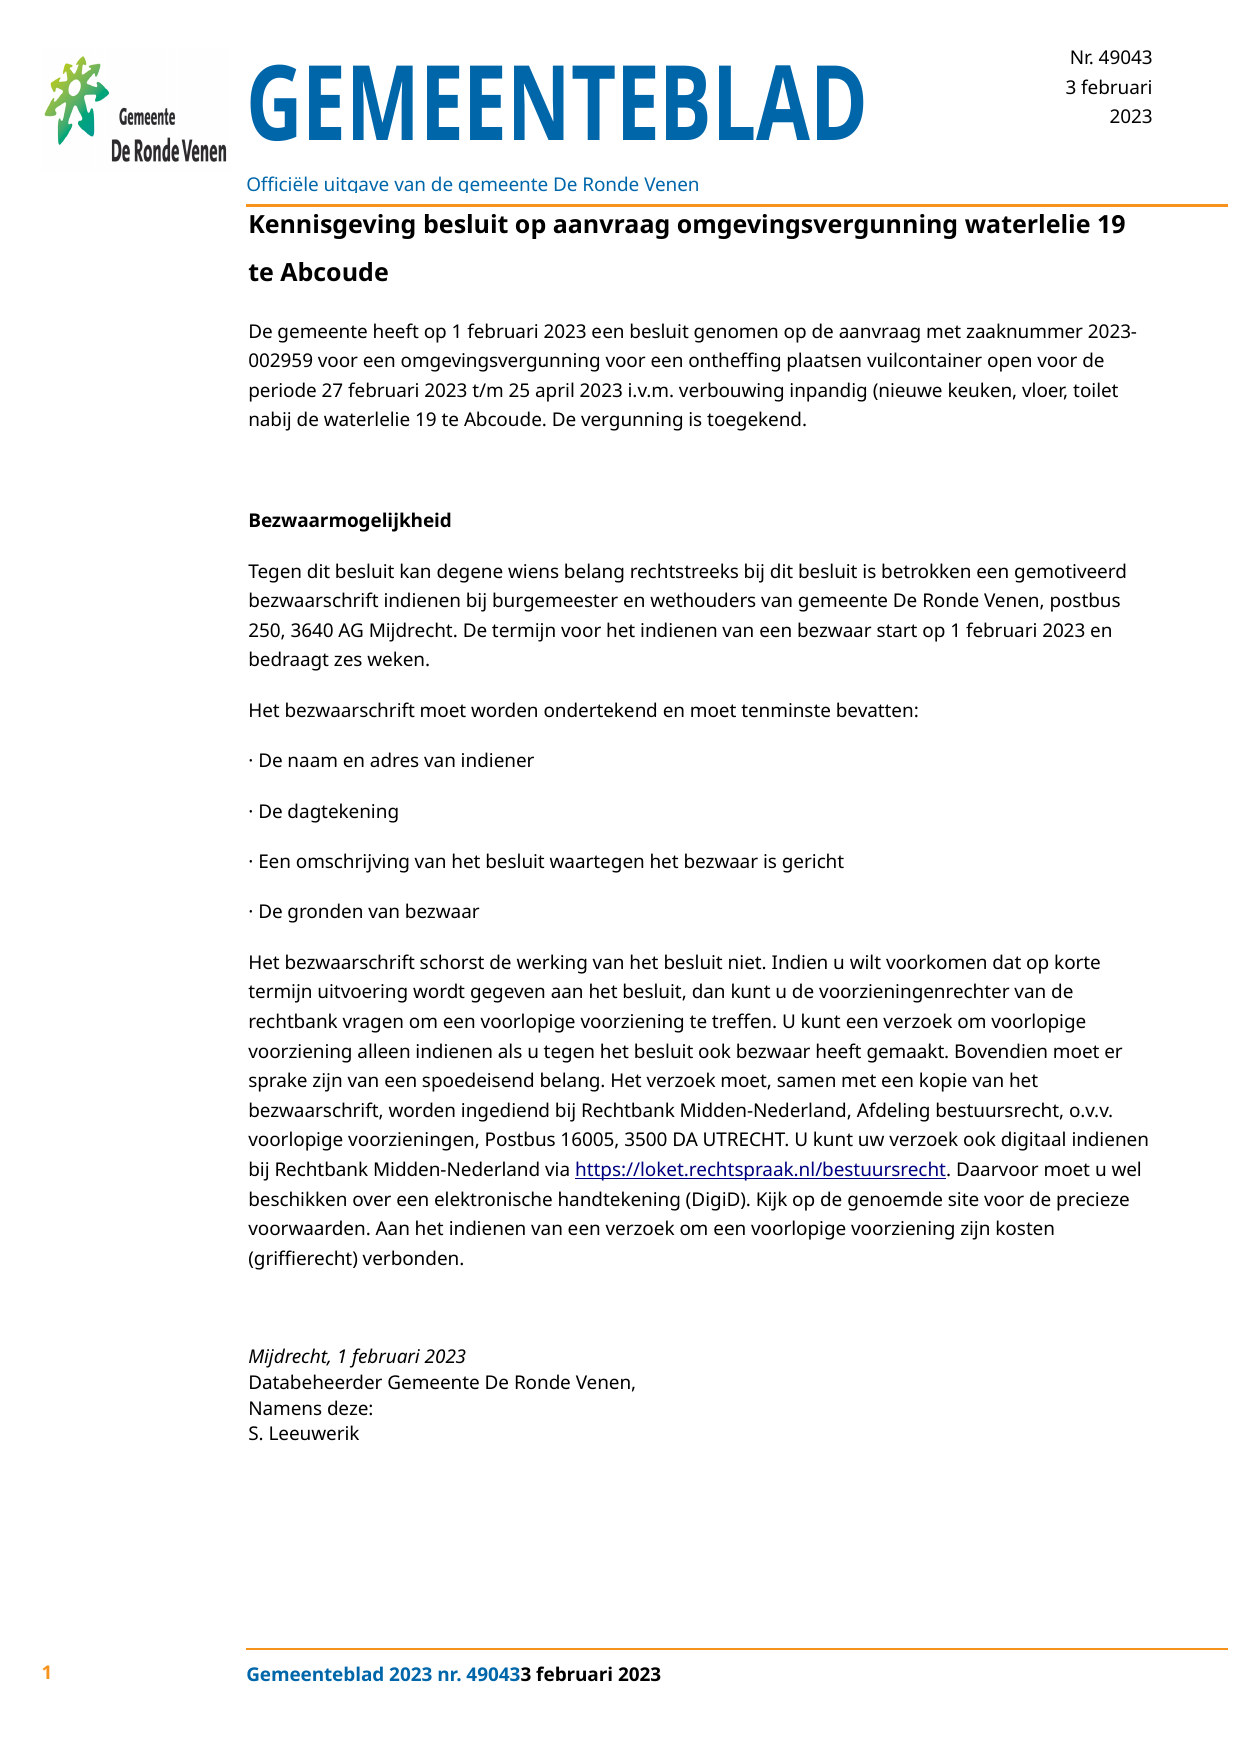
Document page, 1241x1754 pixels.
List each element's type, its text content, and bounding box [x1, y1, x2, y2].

text · De naam en adres van indiener [248, 747, 1152, 773]
text Bezwaarmogelijkheid [248, 507, 1152, 533]
text Namens deze: [248, 1395, 1152, 1420]
text Het bezwaarschrift schorst de werking van het besluit niet. Indien u wilt voorkomen dat op korte termijn uitvoering wordt gegeven aan het besluit, dan kunt u de voorzieningenrechter van de rechtbank vragen om een voorlopige voorziening te treffen. U kunt een verzoek om voorlopige voorziening alleen indienen als u tegen het besluit ook bezwaar heeft gemaakt. Bovendien moet er sprake zijn van een spoedeisend belang. Het verzoek moet, samen met een kopie van het bezwaarschrift, worden ingediend bij Rechtbank Midden-Nederland, Afdeling bestuursrecht, o.v.v. voorlopige voorzieningen, Postbus 16005, 3500 DA UTRECHT. U kunt uw verzoek ook digitaal indienen bij Rechtbank Midden-Nederland via https://loket.rechtspraak.nl/bestuursrecht. Daarvoor moet u wel beschikken over een elektronische handtekening (DigiD). Kijk op de genoemde site voor de precieze voorwaarden. Aan het indienen van een verzoek om een voorlopige voorziening zijn kosten (griffierecht) verbonden. [248, 949, 1152, 1271]
text Tegen dit besluit kan degene wiens belang rechtstreeks bij dit besluit is betrokken een gemotiveerd bezwaarschrift indienen bij burgemeester en wethouders van gemeente De Ronde Venen, postbus 250, 3640 AG Mijdrecht. De termijn voor het indienen van een bezwaar start op 1 februari 2023 en bedraagt zes weken. [248, 558, 1152, 672]
text Het bezwaarschrift moet worden ondertekend en moet tenminste bevatten: [248, 697, 1152, 723]
text Mijdrecht, 1 februari 2023 [248, 1343, 1152, 1369]
text Databeheerder Gemeente De Ronde Venen, [248, 1369, 1152, 1395]
text Kennisgeving besluit op aanvraag omgevingsvergunning waterlelie 19 te Abcoude [248, 207, 1152, 288]
picture [41, 47, 231, 172]
text · Een omschrijving van het besluit waartegen het bezwaar is gericht [248, 848, 1152, 874]
text De gemeente heeft op 1 februari 2023 een besluit genomen op de aanvraag met zaaknummer 2023-002959 voor een omgevingsvergunning voor een ontheffing plaatsen vuilcontainer open voor de periode 27 februari 2023 t/m 25 april 2023 i.v.m. verbouwing inpandig (nieuwe keuken, vloer, toilet nabij de waterlelie 19 te Abcoude. De vergunning is toegekend. [248, 318, 1152, 432]
text · De gronden van bezwaar [248, 899, 1152, 924]
text S. Leeuwerik [248, 1420, 1152, 1446]
text · De dagtekening [248, 798, 1152, 824]
